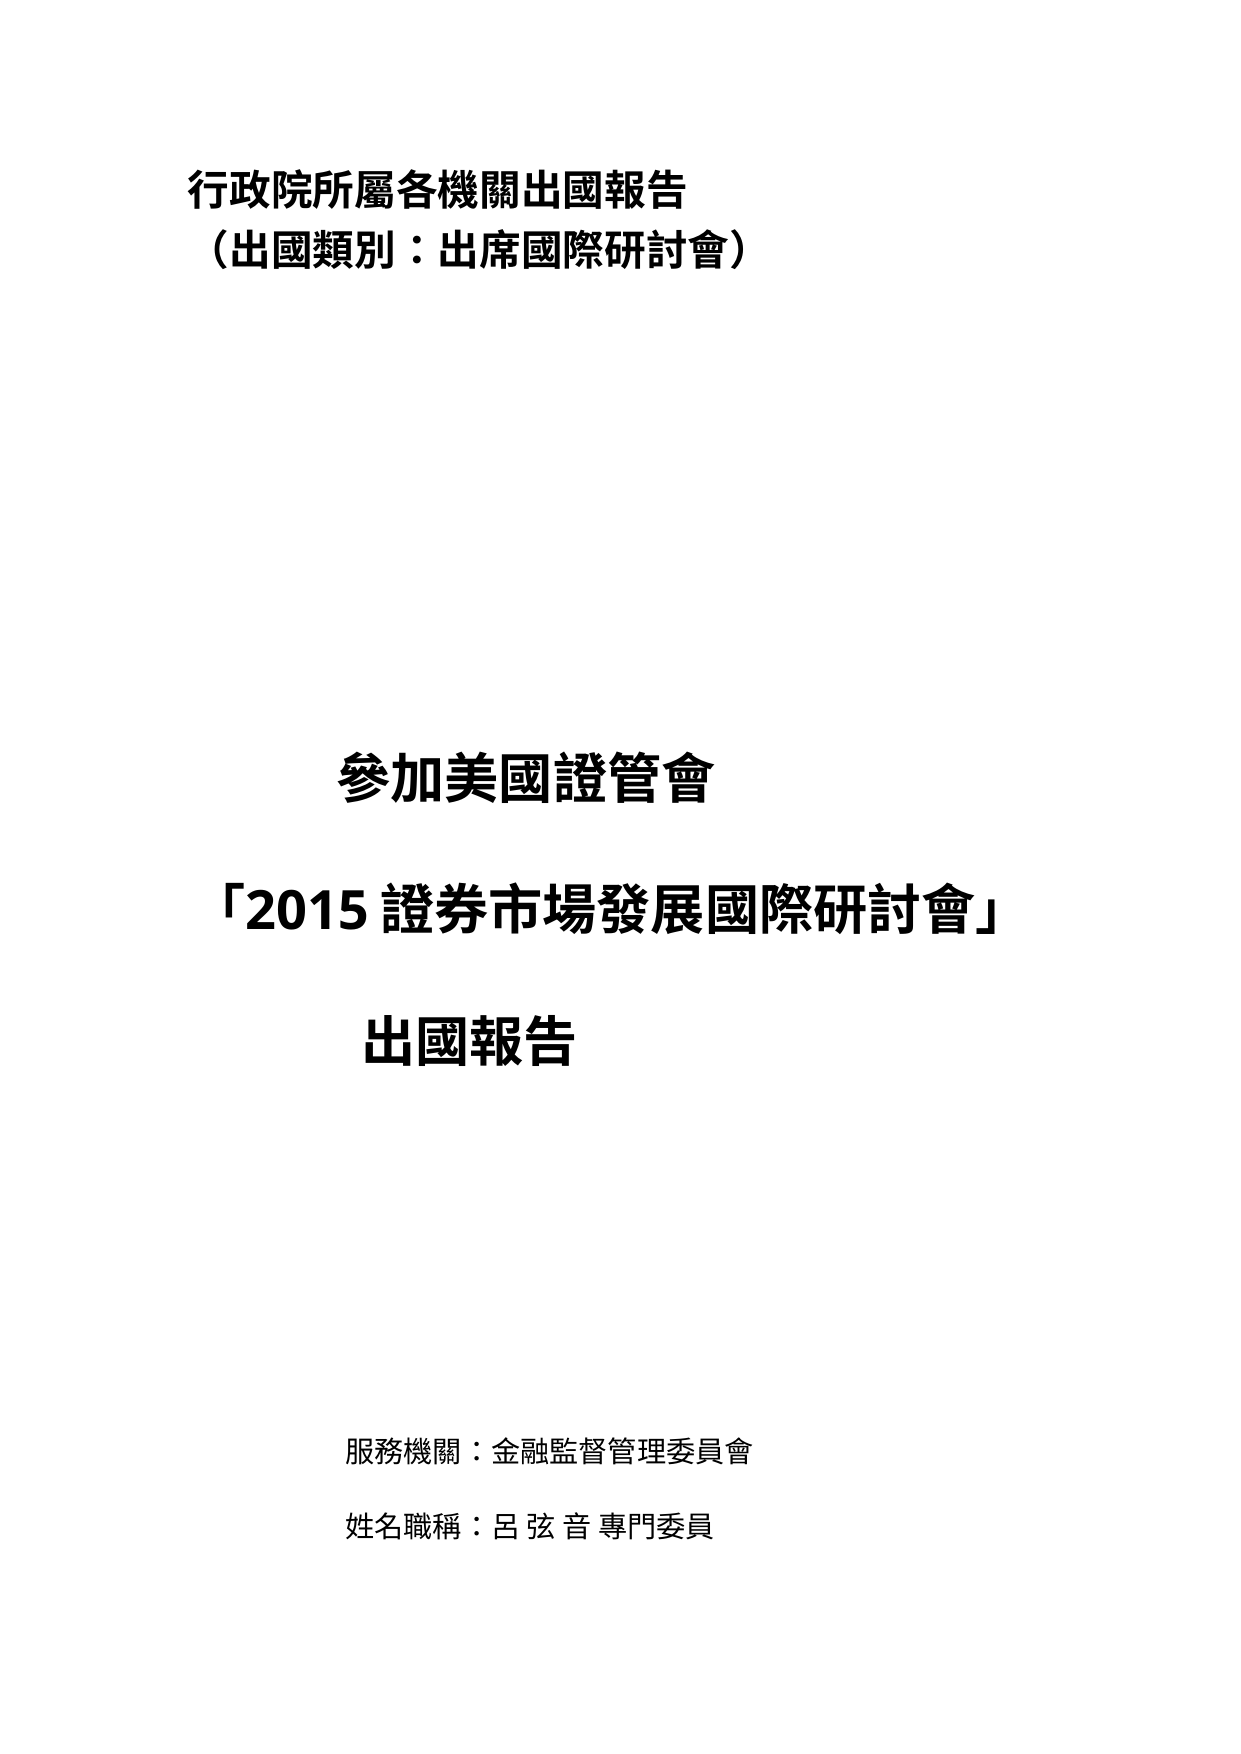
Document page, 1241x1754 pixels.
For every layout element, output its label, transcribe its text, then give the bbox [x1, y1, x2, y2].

text 行政院所屬各機關出國報告 [187, 150, 1053, 225]
text 「2015證券市場發展國際研討會」 [148, 850, 1237, 962]
text 服務機關：金融監督管理委員會 [337, 1412, 1053, 1487]
text 姓名職稱：呂 弦 音 專門委員 [337, 1487, 1053, 1562]
text 參加美國證管會 [206, 719, 1237, 831]
text （出國類別：出席國際研討會） [187, 225, 1053, 275]
text 出國報告 [206, 981, 1237, 1094]
